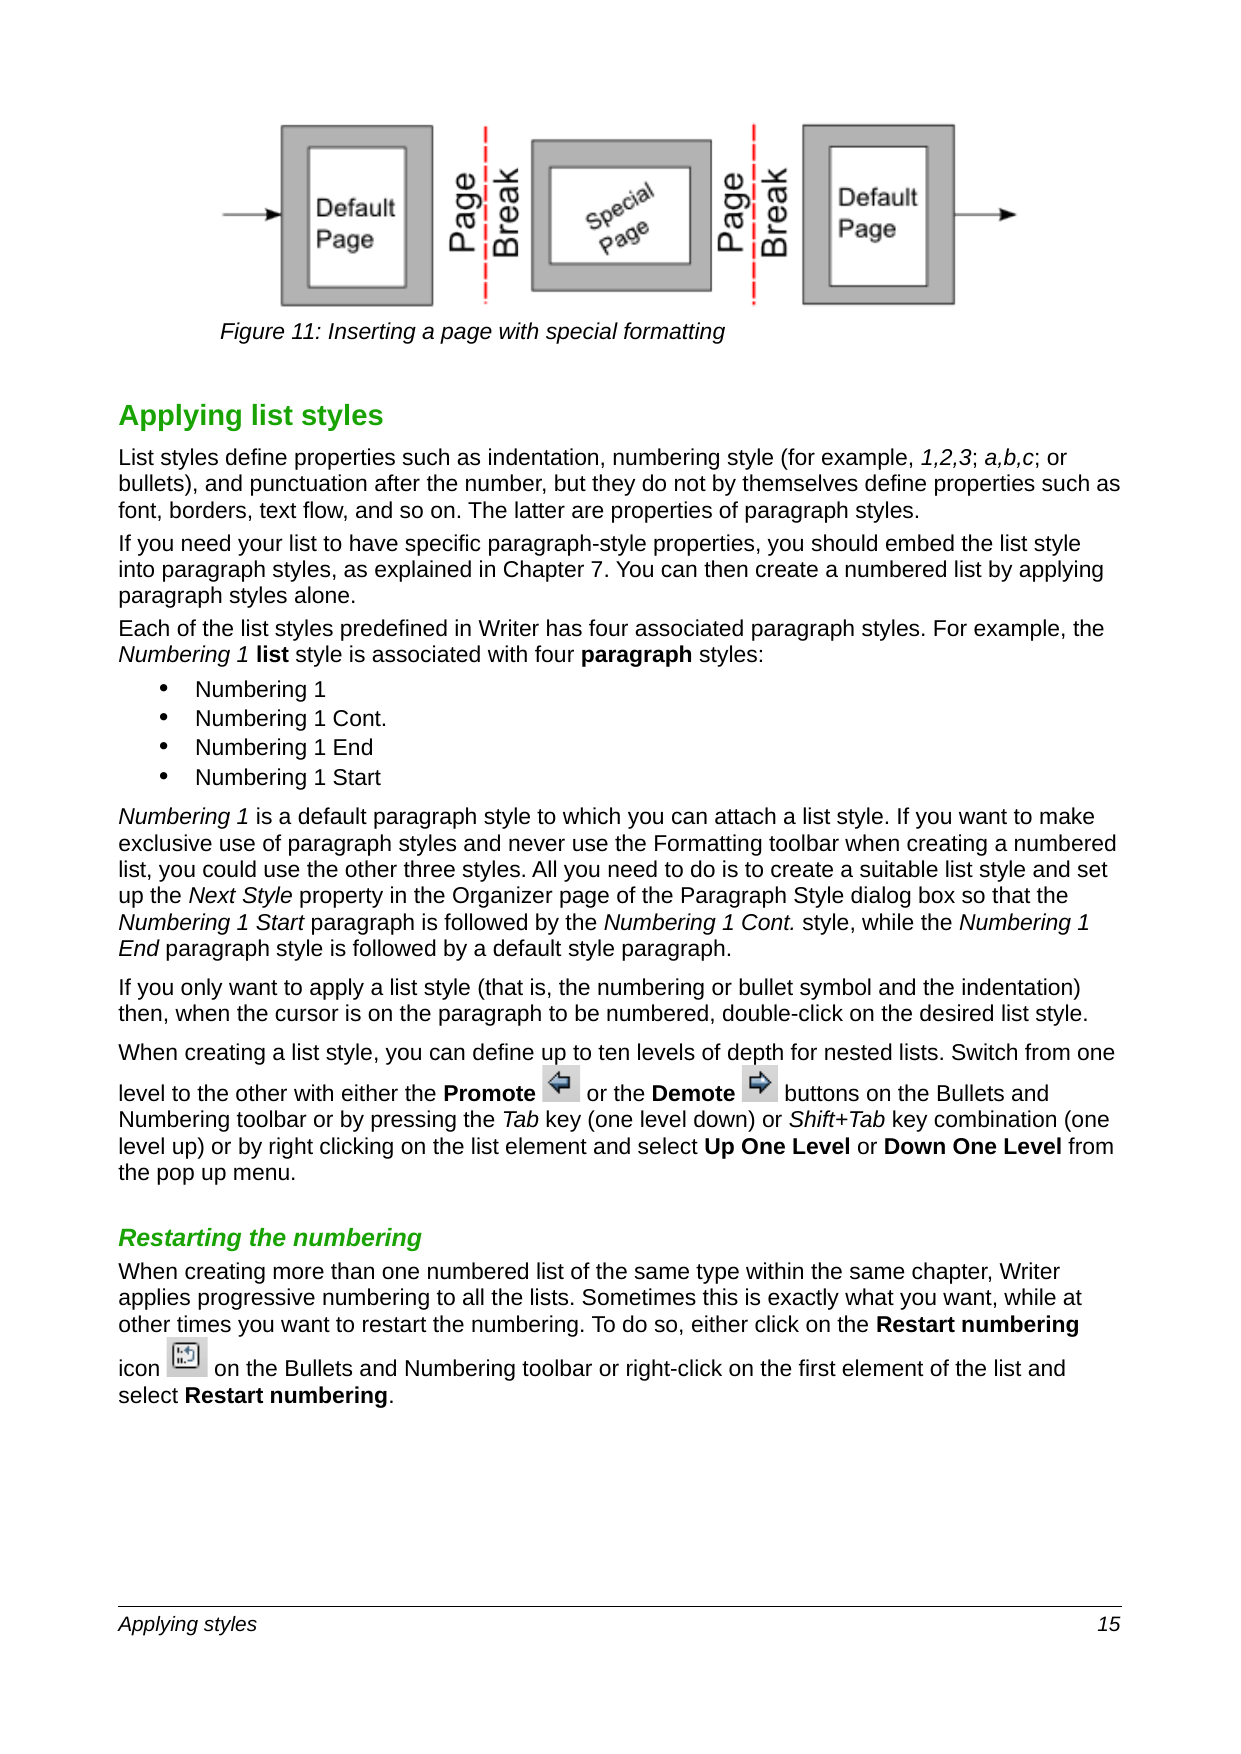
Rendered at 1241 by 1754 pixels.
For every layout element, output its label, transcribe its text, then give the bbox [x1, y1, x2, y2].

subtitle Applying list styles [118, 398, 1122, 432]
list Numbering 1 Start [156, 762, 1122, 791]
list If you need your list to have specific paragraph-style properties, you should embed the list style into paragraph styles, as explained in Chapter 7. You can then create a numbered list by applying paragraph styles alone. [118, 529, 1122, 609]
text When creating a list style, you can define up to ten levels of depth for nested lists. Switch from one level to the other with either the Promote or the Demote buttons on the Bullets and Numbering toolbar or by pressing the Tab key (one level down) or Shift+Tab key combination (one level up) or by right clicking on the list element and select Up One Level or Down One Level from the pop up menu. [118, 1039, 1122, 1186]
picture [219, 118, 1021, 312]
list Numbering 1 Cont. [156, 703, 1122, 733]
list Numbering 1 End [156, 733, 1122, 762]
list Each of the list styles predefined in Writer has four associated paragraph styles. For example, the Numbering 1 list style is associated with four paragraph styles: [118, 615, 1122, 668]
picture [542, 1065, 581, 1102]
text Figure 11: Inserting a page with special formatting [220, 318, 1020, 344]
text Numbering 1 is a default paragraph style to which you can attach a list style. If you want to make exclusive use of paragraph styles and never use the Formatting toolbar when creating a numbered list, you could use the other three styles. All you need to do is to create a suitable list style and set up the Next Style property in the Organizer page of the Paragraph Style dialog box so that the Numbering 1 Start paragraph is followed by the Numbering 1 Cont. style, while the Numbering 1 End paragraph style is followed by a default style paragraph. [118, 803, 1122, 961]
text If you only want to apply a list style (that is, the numbering or bullet symbol and the indentation) then, when the cursor is on the paragraph to be numbered, double-click on the desired list style. [118, 974, 1122, 1027]
picture [166, 1337, 208, 1377]
subtitle Restarting the numbering [118, 1223, 1122, 1252]
list Numbering 1 [156, 674, 1122, 703]
picture [741, 1065, 778, 1102]
text When creating more than one numbered list of the same type within the same chapter, Writer applies progressive numbering to all the lists. Sometimes this is exactly what you want, while at other times you want to restart the numbering. To do so, either click on the Restart numbering icon on the Bullets and Numbering toolbar or right-click on the first element of the list and select Restart numbering. [118, 1258, 1122, 1408]
list List styles define properties such as indentation, numbering style (for example, 1,2,3; a,b,c; or bullets), and punctuation after the number, but they do not by themselves define properties such as font, borders, text flow, and so on. The latter are properties of paragraph styles. [118, 444, 1122, 523]
